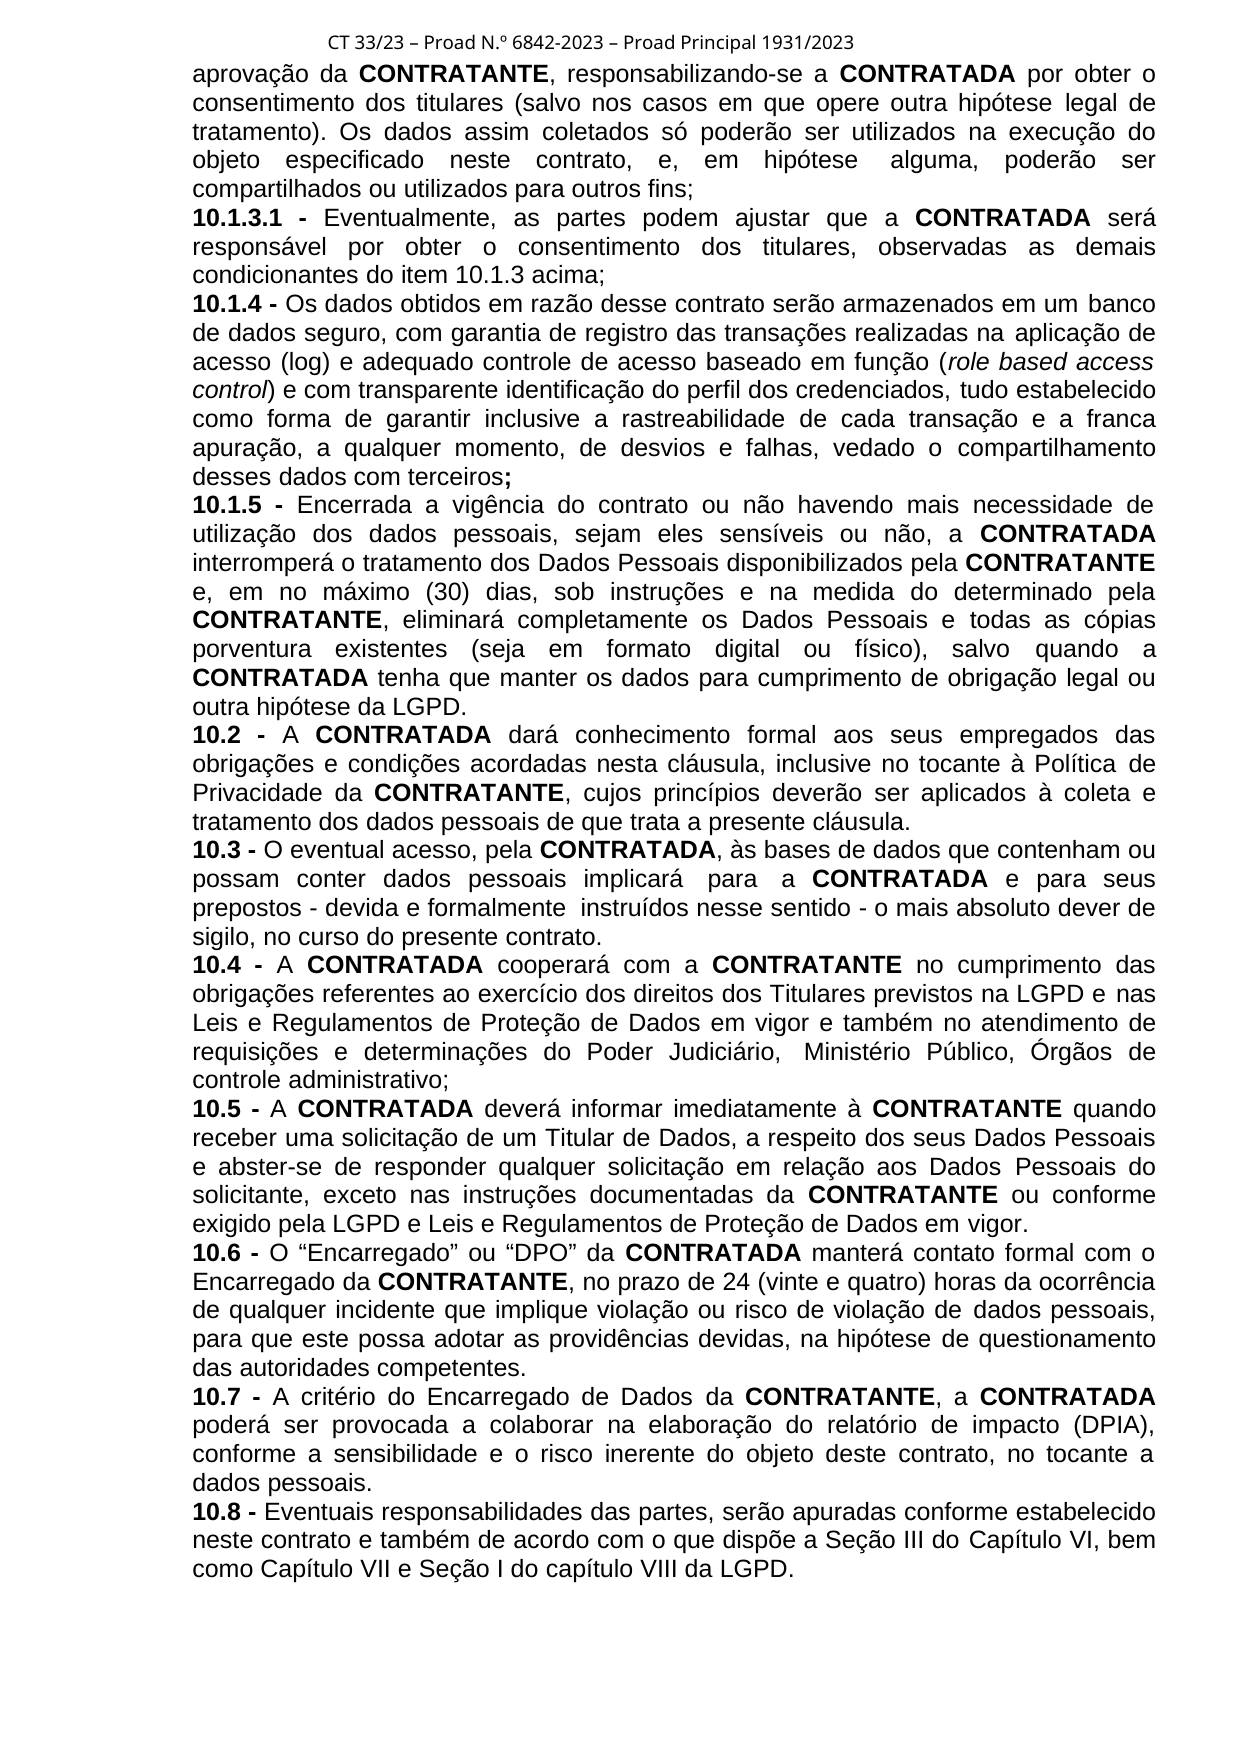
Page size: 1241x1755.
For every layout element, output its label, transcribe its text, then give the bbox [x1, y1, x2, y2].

text 10.1.3.1 - Eventualmente, as partes podem ajustar que a CONTRATADA será responsável por obter o consentimento dos titulares, observadas as demais condicionantes do item 10.1.3 acima; [192, 203, 1156, 289]
text 10.4 - A CONTRATADA cooperará com a CONTRATANTE no cumprimento das obrigações referentes ao exercício dos direitos dos Titulares previstos na LGPD e nas Leis e Regulamentos de Proteção de Dados em vigor e também no atendimento de requisições e determinações do Poder Judiciário, Ministério Público, Órgãos de controle administrativo; [192, 950, 1156, 1094]
text aprovação da CONTRATANTE, responsabilizando-se a CONTRATADA por obter o consentimento dos titulares (salvo nos casos em que opere outra hipótese legal de tratamento). Os dados assim coletados só poderão ser utilizados na execução do objeto especificado neste contrato, e, em hipótese alguma, poderão ser compartilhados ou utilizados para outros fins; [192, 59, 1156, 203]
text 10.8 - Eventuais responsabilidades das partes, serão apuradas conforme estabelecido neste contrato e também de acordo com o que dispõe a Seção III do Capítulo VI, bem como Capítulo VII e Seção I do capítulo VIII da LGPD. [192, 1497, 1156, 1583]
text 10.2 - A CONTRATADA dará conhecimento formal aos seus empregados das obrigações e condições acordadas nesta cláusula, inclusive no tocante à Política de Privacidade da CONTRATANTE, cujos princípios deverão ser aplicados à coleta e tratamento dos dados pessoais de que trata a presente cláusula. [192, 720, 1156, 835]
subtitle 10.3 - O eventual acesso, pela CONTRATADA, às bases de dados que contenham ou possam conter dados pessoais implicará para a CONTRATADA e para seus prepostos - devida e formalmente instruídos nesse sentido - o mais absoluto dever de sigilo, no curso do presente contrato. [192, 835, 1156, 950]
text 10.5 - A CONTRATADA deverá informar imediatamente à CONTRATANTE quando receber uma solicitação de um Titular de Dados, a respeito dos seus Dados Pessoais e abster-se de responder qualquer solicitação em relação aos Dados Pessoais do solicitante, exceto nas instruções documentadas da CONTRATANTE ou conforme exigido pela LGPD e Leis e Regulamentos de Proteção de Dados em vigor. [192, 1094, 1156, 1238]
text 10.1.4 - Os dados obtidos em razão desse contrato serão armazenados em um banco de dados seguro, com garantia de registro das transações realizadas na aplicação de acesso (log) e adequado controle de acesso baseado em função (role based access control) e com transparente identificação do perfil dos credenciados, tudo estabelecido como forma de garantir inclusive a rastreabilidade de cada transação e a franca apuração, a qualquer momento, de desvios e falhas, vedado o compartilhamento desses dados com terceiros; [192, 289, 1156, 490]
text 10.1.5 - Encerrada a vigência do contrato ou não havendo mais necessidade de utilização dos dados pessoais, sejam eles sensíveis ou não, a CONTRATADA interromperá o tratamento dos Dados Pessoais disponibilizados pela CONTRATANTE e, em no máximo (30) dias, sob instruções e na medida do determinado pela CONTRATANTE, eliminará completamente os Dados Pessoais e todas as cópias porventura existentes (seja em formato digital ou físico), salvo quando a CONTRATADA tenha que manter os dados para cumprimento de obrigação legal ou outra hipótese da LGPD. [192, 490, 1156, 720]
text 10.7 - A critério do Encarregado de Dados da CONTRATANTE, a CONTRATADA poderá ser provocada a colaborar na elaboração do relatório de impacto (DPIA), conforme a sensibilidade e o risco inerente do objeto deste contrato, no tocante a dados pessoais. [192, 1382, 1156, 1497]
text 10.6 - O “Encarregado” ou “DPO” da CONTRATADA manterá contato formal com o Encarregado da CONTRATANTE, no prazo de 24 (vinte e quatro) horas da ocorrência de qualquer incidente que implique violação ou risco de violação de dados pessoais, para que este possa adotar as providências devidas, na hipótese de questionamento das autoridades competentes. [192, 1238, 1156, 1382]
